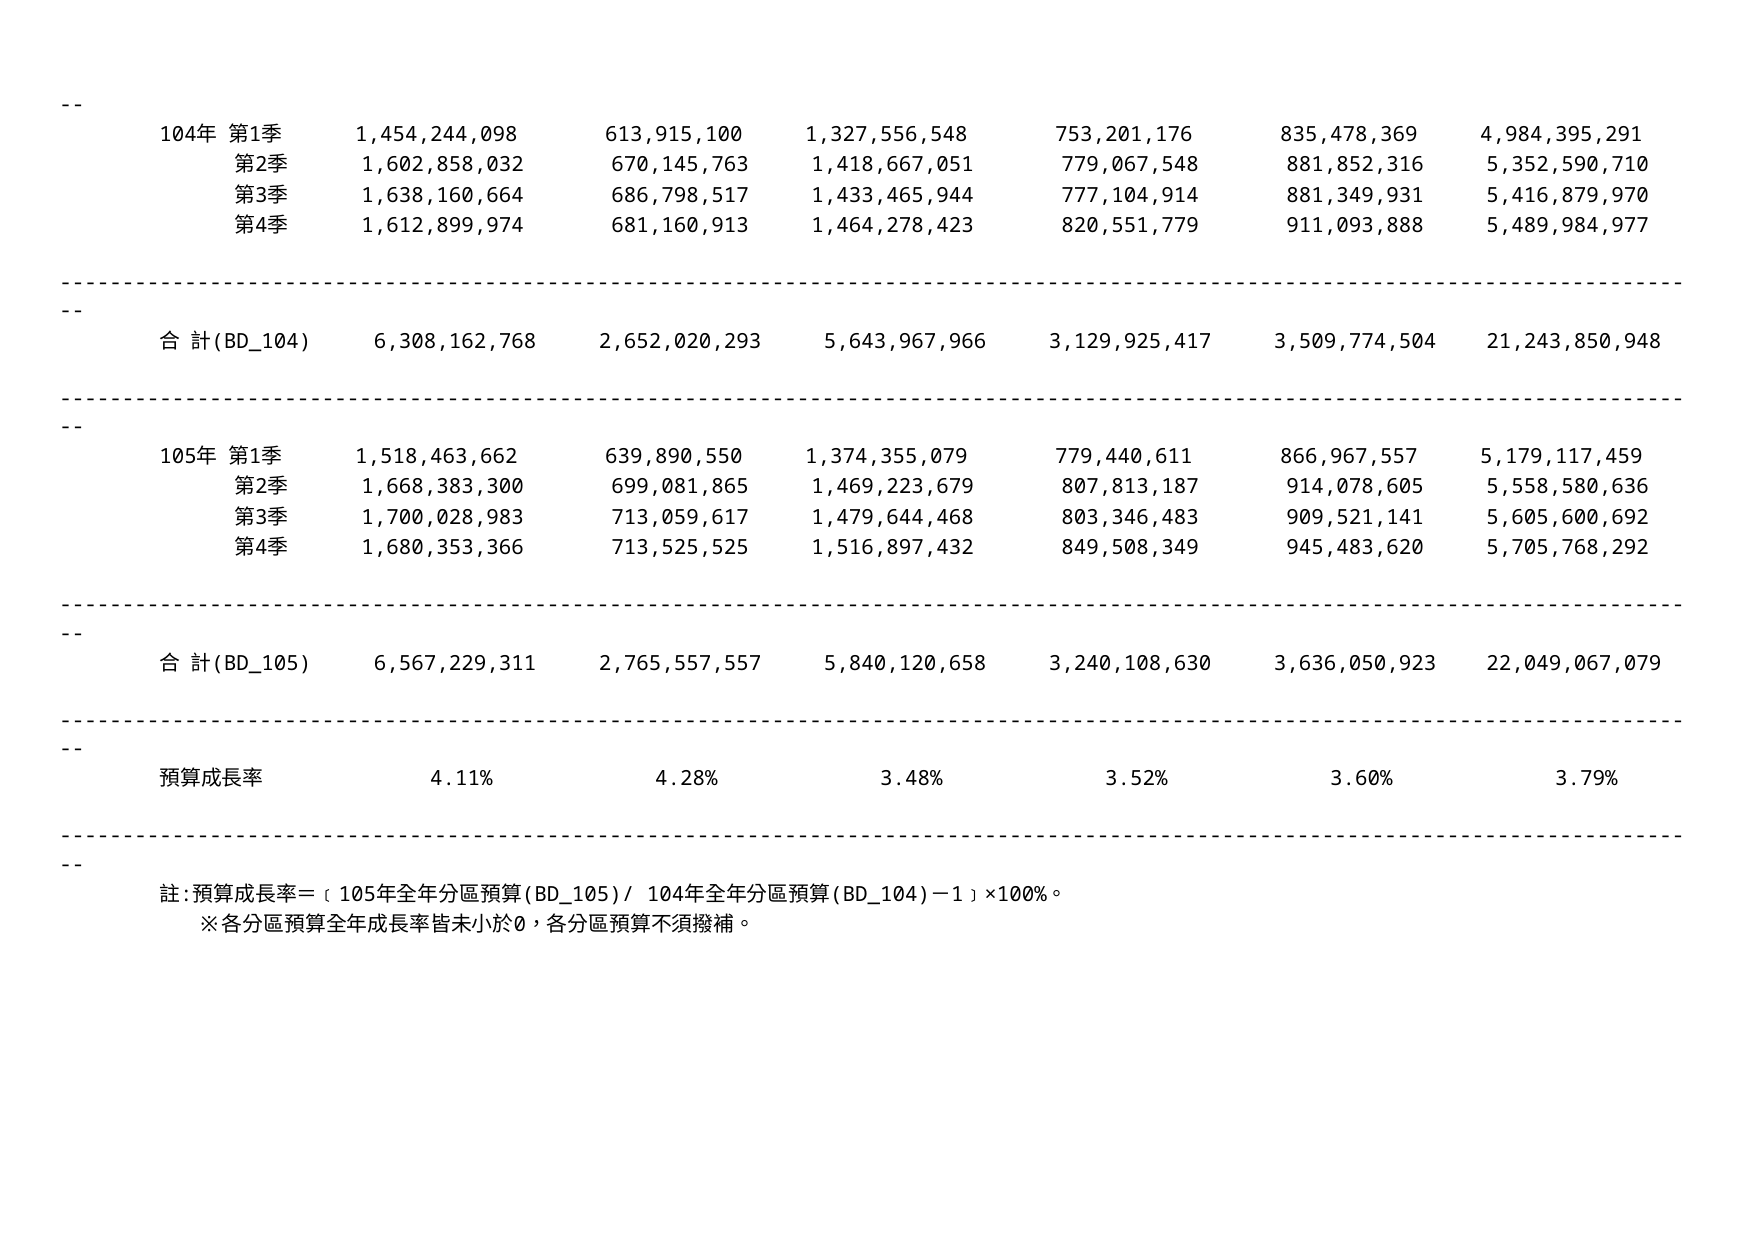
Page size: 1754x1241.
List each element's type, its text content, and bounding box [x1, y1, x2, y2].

text 合 計(BD_104) 6,308,162,768 2,652,020,293 5,643,967,966 3,129,925,417 3,509,774,504 21,243,850,948 [59, 324, 1695, 354]
text 註:預算成長率＝﹝105年全年分區預算(BD_105)/ 104年全年分區預算(BD_104)－1﹞×100%。 [59, 877, 1695, 908]
text 第4季 1,680,353,366 713,525,525 1,516,897,432 849,508,349 945,483,620 5,705,768,292 [59, 530, 1695, 561]
text ------------------------------------------------------------------------------------------------------------------------------------ [59, 89, 1695, 117]
text 第2季 1,668,383,300 699,081,865 1,469,223,679 807,813,187 914,078,605 5,558,580,636 [59, 470, 1695, 500]
text 105年 第1季 1,518,463,662 639,890,550 1,374,355,079 779,440,611 866,967,557 5,179,117,459 [59, 439, 1695, 470]
text 預算成長率 4.11% 4.28% 3.48% 3.52% 3.60% 3.79% [59, 762, 1695, 792]
text 104年 第1季 1,454,244,098 613,915,100 1,327,556,548 753,201,176 835,478,369 4,984,395,291 [59, 117, 1695, 148]
text 合 計(BD_105) 6,567,229,311 2,765,557,557 5,840,120,658 3,240,108,630 3,636,050,923 22,049,067,079 [59, 646, 1695, 676]
text ------------------------------------------------------------------------------------------------------------------------------------ [59, 676, 1695, 762]
text 第2季 1,602,858,032 670,145,763 1,418,667,051 779,067,548 881,852,316 5,352,590,710 [59, 148, 1695, 178]
text ------------------------------------------------------------------------------------------------------------------------------------ [59, 238, 1695, 324]
text ------------------------------------------------------------------------------------------------------------------------------------ [59, 354, 1695, 439]
text 第4季 1,612,899,974 681,160,913 1,464,278,423 820,551,779 911,093,888 5,489,984,977 [59, 208, 1695, 238]
text ------------------------------------------------------------------------------------------------------------------------------------ [59, 561, 1695, 646]
text ------------------------------------------------------------------------------------------------------------------------------------ [59, 792, 1695, 877]
text 第3季 1,700,028,983 713,059,617 1,479,644,468 803,346,483 909,521,141 5,605,600,692 [59, 500, 1695, 530]
text ※各分區預算全年成長率皆未小於0，各分區預算不須撥補。 [59, 908, 1695, 938]
text 第3季 1,638,160,664 686,798,517 1,433,465,944 777,104,914 881,349,931 5,416,879,970 [59, 178, 1695, 208]
